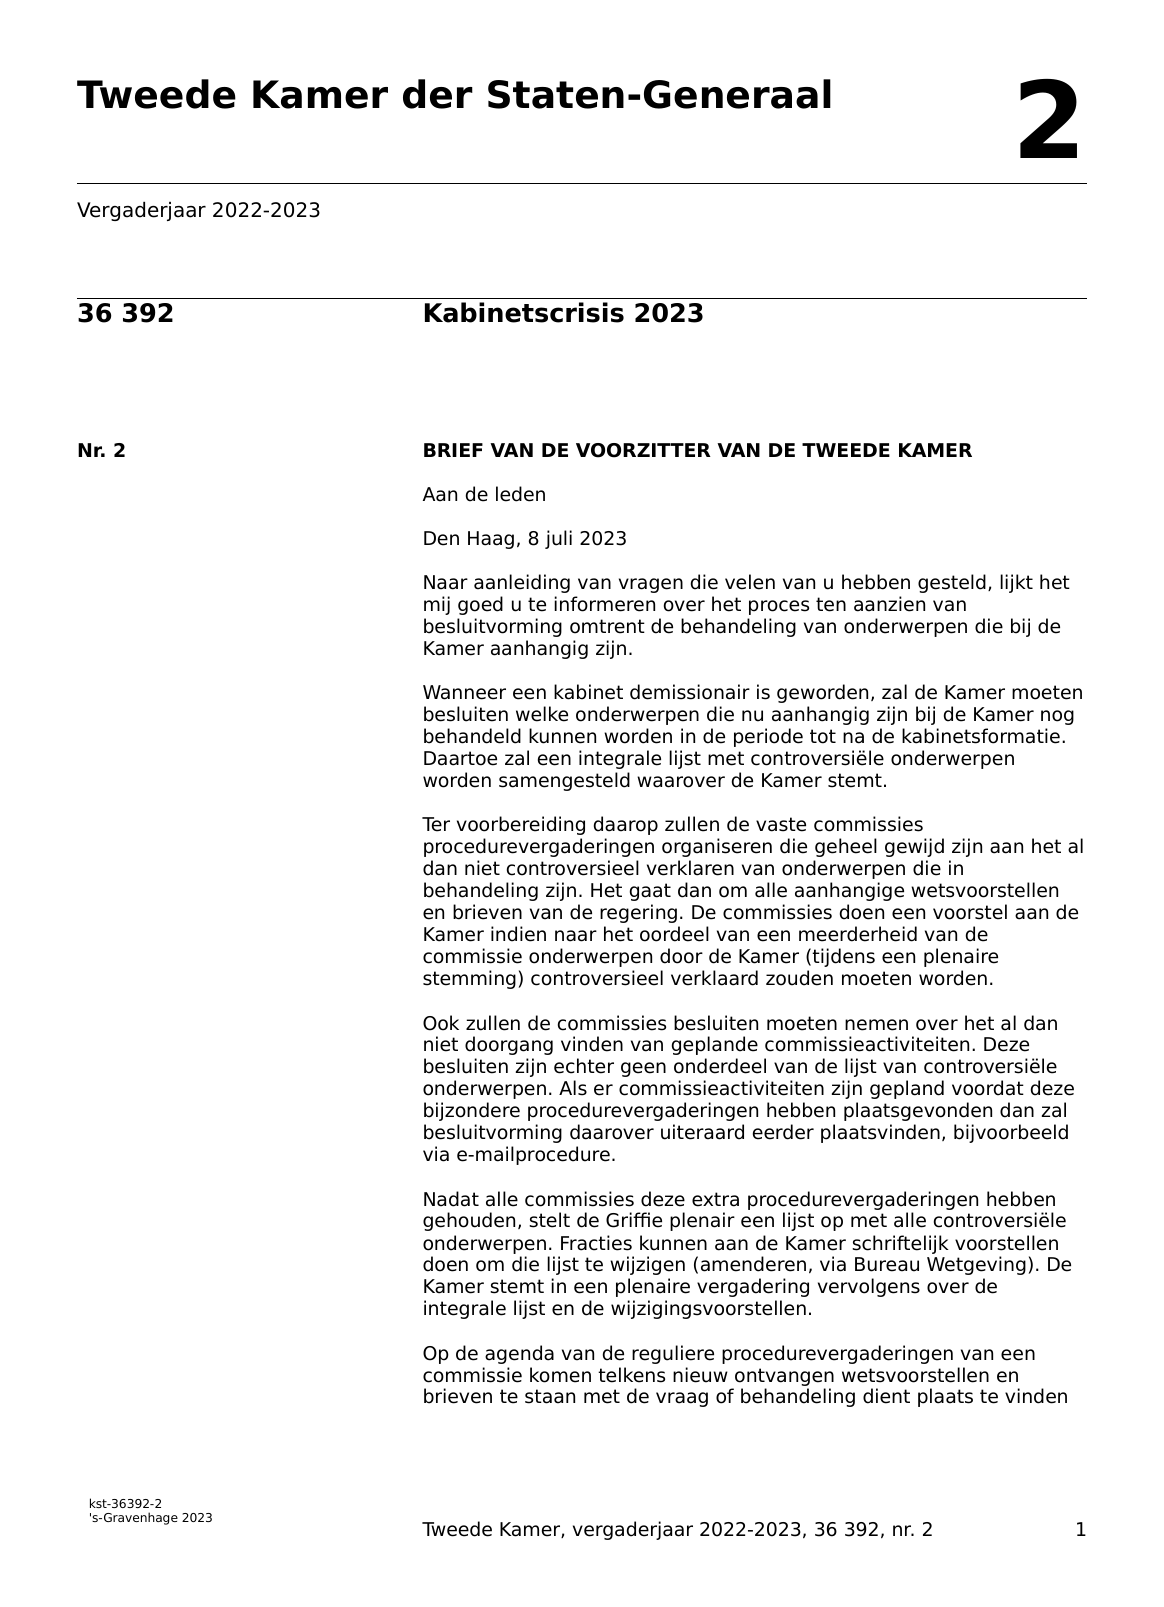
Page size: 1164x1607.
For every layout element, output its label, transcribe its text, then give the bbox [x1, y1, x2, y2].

text Op de agenda van de reguliere procedurevergaderingen van een commissie komen telkens nieuw ontvangen wetsvoorstellen en brieven te staan met de vraag of behandeling dient plaats te vinden [422, 1342, 1087, 1408]
table_cell Vergaderjaar 2022-2023 [77, 184, 1087, 298]
text 's-Gravenhage 2023 [88, 1511, 323, 1525]
text Ook zullen de commissies besluiten moeten nemen over het al dan niet doorgang vinden van geplande commissieactiviteiten. Deze besluiten zijn echter geen onderdeel van de lijst van controversiële onderwerpen. Als er commissieactiviteiten zijn gepland voordat deze bijzondere procedurevergaderingen hebben plaatsgevonden dan zal besluitvorming daarover uiteraard eerder plaatsvinden, bijvoorbeeld via e-mailprocedure. [422, 1012, 1087, 1166]
text Wanneer een kabinet demissionair is geworden, zal de Kamer moeten besluiten welke onderwerpen die nu aanhangig zijn bij de Kamer nog behandeld kunnen worden in de periode tot na de kabinetsformatie. Daartoe zal een integrale lijst met controversiële onderwerpen worden samengesteld waarover de Kamer stemt. [422, 682, 1087, 792]
table_header Tweede Kamer der Staten-Generaal [77, 59, 886, 183]
text Ter voorbereiding daarop zullen de vaste commissies procedurevergaderingen organiseren die geheel gewijd zijn aan het al dan niet controversieel verklaren van onderwerpen die in behandeling zijn. Het gaat dan om alle aanhangige wetsvoorstellen en brieven van de regering. De commissies doen een voorstel aan de Kamer indien naar het oordeel van een meerderheid van de commissie onderwerpen door de Kamer (tijdens een plenaire stemming) controversieel verklaard zouden moeten worden. [422, 814, 1087, 990]
text Nadat alle commissies deze extra procedurevergaderingen hebben gehouden, stelt de Griffie plenair een lijst op met alle controversiële onderwerpen. Fracties kunnen aan de Kamer schriftelijk voorstellen doen om die lijst te wijzigen (amenderen, via Bureau Wetgeving). De Kamer stemt in een plenaire vergadering vervolgens over de integrale lijst en de wijzigingsvoorstellen. [422, 1188, 1087, 1320]
subtitle Nr. 2 BRIEF VAN DE VOORZITTER VAN DE TWEEDE KAMER [77, 440, 1087, 462]
text kst-36392-2 [88, 1497, 323, 1511]
text Den Haag, 8 juli 2023 [422, 528, 1087, 550]
subtitle 36 392 Kabinetscrisis 2023 [77, 299, 1087, 329]
text Aan de leden [422, 484, 1087, 506]
table_header 2 [886, 59, 1087, 183]
text Naar aanleiding van vragen die velen van u hebben gesteld, lijkt het mij goed u te informeren over het proces ten aanzien van besluitvorming omtrent de behandeling van onderwerpen die bij de Kamer aanhangig zijn. [422, 572, 1087, 660]
